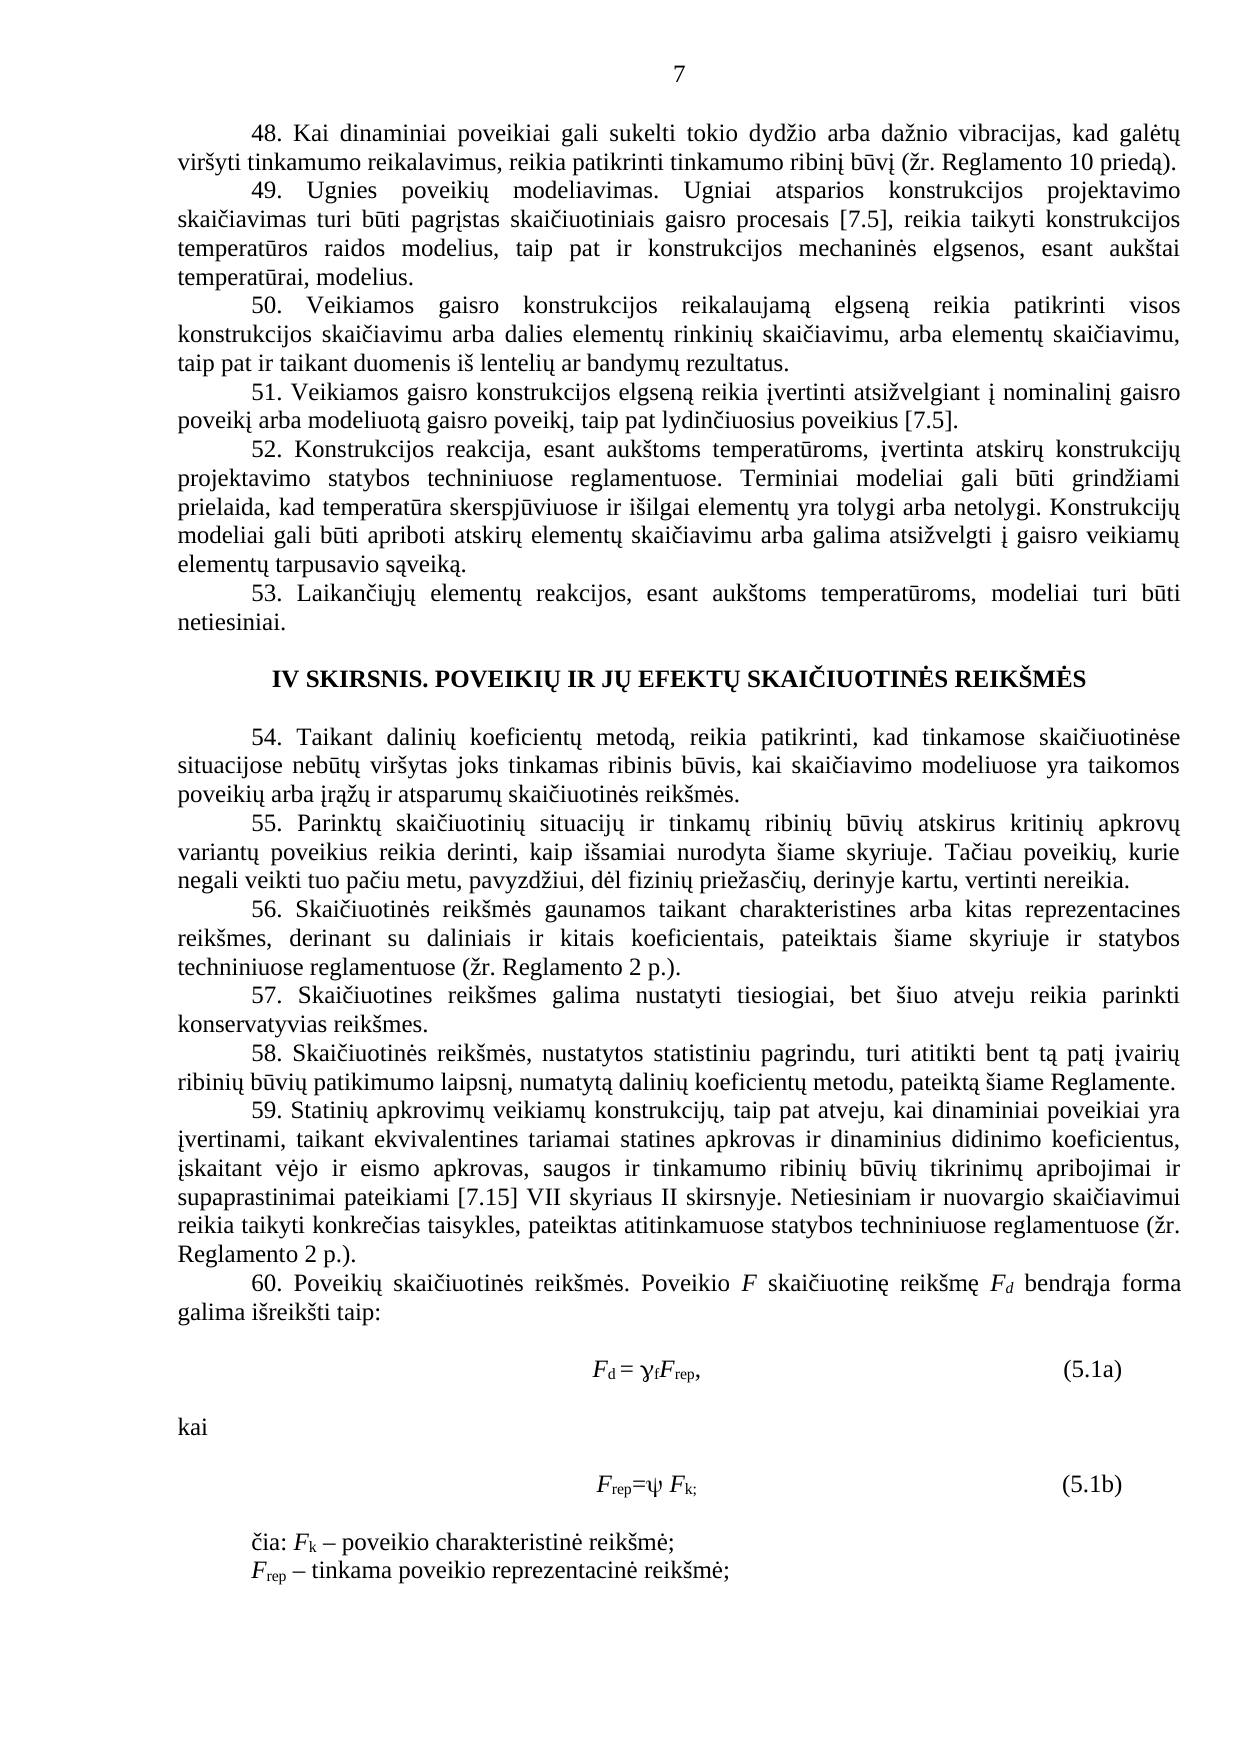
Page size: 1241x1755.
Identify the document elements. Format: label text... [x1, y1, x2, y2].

text 49. Ugnies poveikių modeliavimas. Ugniai atsparios konstrukcijos projektavimo skaičiavimas turi būti pagrįstas skaičiuotiniais gaisro procesais [7.5], reikia taikyti konstrukcijos temperatūros raidos modelius, taip pat ir konstrukcijos mechaninės elgsenos, esant aukštai temperatūrai, modelius. [177, 176, 1181, 291]
text Frep=y Fk; (5.1b) [177, 1469, 1181, 1498]
text 51. Veikiamos gaisro konstrukcijos elgseną reikia įvertinti atsižvelgiant į nominalinį gaisro poveikį arba modeliuotą gaisro poveikį, taip pat lydinčiuosius poveikius [7.5]. [177, 377, 1181, 434]
text 60. Poveikių skaičiuotinės reikšmės. Poveikio F skaičiuotinę reikšmę Fd bendrąja forma galima išreikšti taip: [177, 1268, 1181, 1326]
text 48. Kai dinaminiai poveikiai gali sukelti tokio dydžio arba dažnio vibracijas, kad galėtų viršyti tinkamumo reikalavimus, reikia patikrinti tinkamumo ribinį būvį (žr. Reglamento 10 priedą). [177, 118, 1181, 176]
text Fd = gfFrep, (5.1a) [177, 1354, 1181, 1383]
text 53. Laikančiųjų elementų reakcijos, esant aukštoms temperatūroms, modeliai turi būti netiesiniai. [177, 578, 1181, 636]
text 50. Veikiamos gaisro konstrukcijos reikalaujamą elgseną reikia patikrinti visos konstrukcijos skaičiavimu arba dalies elementų rinkinių skaičiavimu, arba elementų skaičiavimu, taip pat ir taikant duomenis iš lentelių ar bandymų rezultatus. [177, 291, 1181, 377]
text kai [177, 1412, 1181, 1441]
text Frep – tinkama poveikio reprezentacinė reikšmė; [177, 1556, 1181, 1584]
text IV SKIRSNIS. POVEIKIŲ IR JŲ EFEKTŲ SKAIČIUOTINĖS REIKŠMĖS [177, 664, 1181, 693]
text 54. Taikant dalinių koeficientų metodą, reikia patikrinti, kad tinkamose skaičiuotinėse situacijose nebūtų viršytas joks tinkamas ribinis būvis, kai skaičiavimo modeliuose yra taikomos poveikių arba įrąžų ir atsparumų skaičiuotinės reikšmės. [177, 722, 1181, 808]
text 55. Parinktų skaičiuotinių situacijų ir tinkamų ribinių būvių atskirus kritinių apkrovų variantų poveikius reikia derinti, kaip išsamiai nurodyta šiame skyriuje. Tačiau poveikių, kurie negali veikti tuo pačiu metu, pavyzdžiui, dėl fizinių priežasčių, derinyje kartu, vertinti nereikia. [177, 808, 1181, 894]
text 57. Skaičiuotines reikšmes galima nustatyti tiesiogiai, bet šiuo atveju reikia parinkti konservatyvias reikšmes. [177, 981, 1181, 1038]
text 58. Skaičiuotinės reikšmės, nustatytos statistiniu pagrindu, turi atitikti bent tą patį įvairių ribinių būvių patikimumo laipsnį, numatytą dalinių koeficientų metodu, pateiktą šiame Reglamente. [177, 1038, 1181, 1096]
text 56. Skaičiuotinės reikšmės gaunamos taikant charakteristines arba kitas reprezentacines reikšmes, derinant su daliniais ir kitais koeficientais, pateiktais šiame skyriuje ir statybos techniniuose reglamentuose (žr. Reglamento 2 p.). [177, 894, 1181, 981]
text 59. Statinių apkrovimų veikiamų konstrukcijų, taip pat atveju, kai dinaminiai poveikiai yra įvertinami, taikant ekvivalentines tariamai statines apkrovas ir dinaminius didinimo koeficientus, įskaitant vėjo ir eismo apkrovas, saugos ir tinkamumo ribinių būvių tikrinimų apribojimai ir supaprastinimai pateikiami [7.15] VII skyriaus II skirsnyje. Netiesiniam ir nuovargio skaičiavimui reikia taikyti konkrečias taisykles, pateiktas atitinkamuose statybos techniniuose reglamentuose (žr. Reglamento 2 p.). [177, 1096, 1181, 1268]
text 52. Konstrukcijos reakcija, esant aukštoms temperatūroms, įvertinta atskirų konstrukcijų projektavimo statybos techniniuose reglamentuose. Terminiai modeliai gali būti grindžiami prielaida, kad temperatūra skerspjūviuose ir išilgai elementų yra tolygi arba netolygi. Konstrukcijų modeliai gali būti apriboti atskirų elementų skaičiavimu arba galima atsižvelgti į gaisro veikiamų elementų tarpusavio sąveiką. [177, 434, 1181, 578]
text čia: Fk – poveikio charakteristinė reikšmė; [177, 1527, 1181, 1556]
